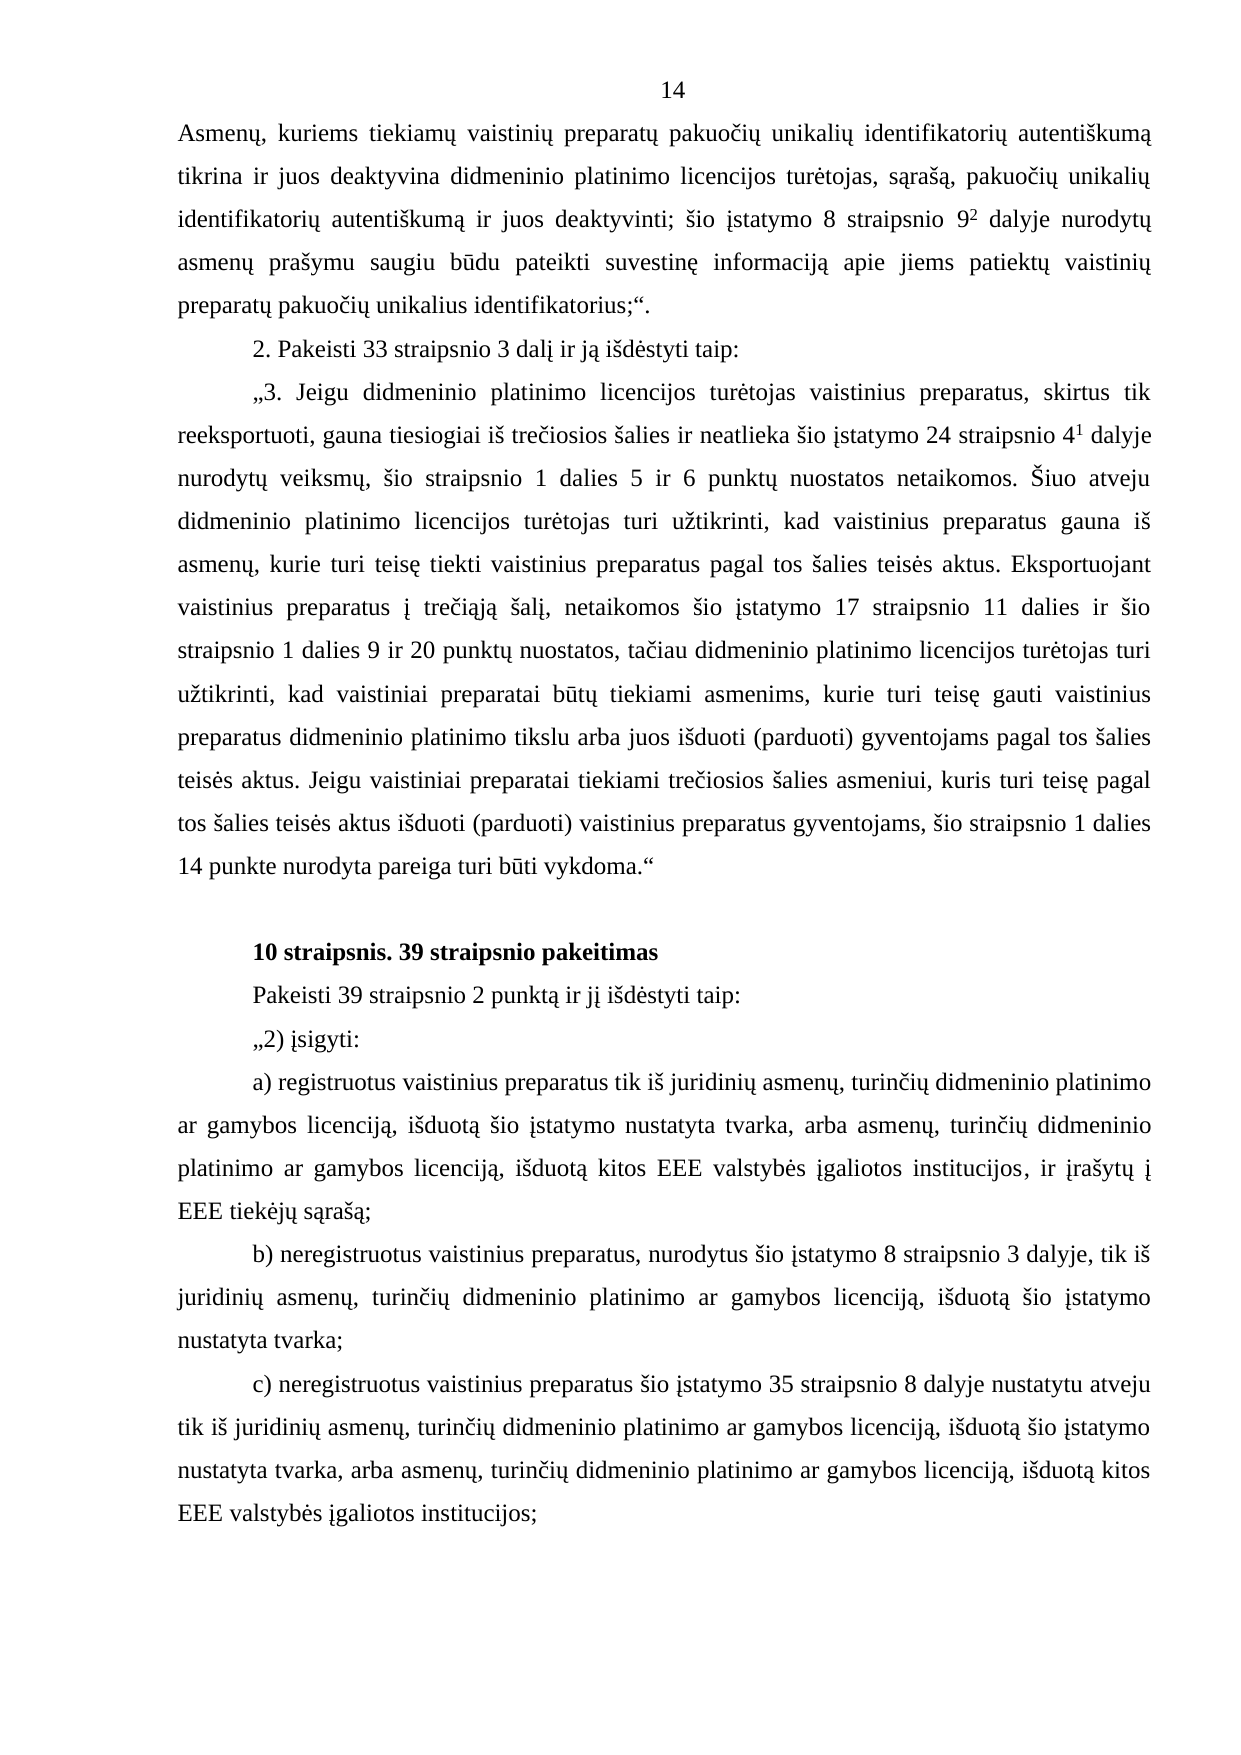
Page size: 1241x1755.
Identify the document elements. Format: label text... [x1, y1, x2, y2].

text 10 straipsnis. 39 straipsnio pakeitimas [177, 937, 1152, 966]
text Pakeisti 39 straipsnio 2 punktą ir jį išdėstyti taip: [177, 981, 1152, 1009]
text b) neregistruotus vaistinius preparatus, nurodytus šio įstatymo 8 straipsnio 3 dalyje, tik iš juridinių asmenų, turinčių didmeninio platinimo ar gamybos licenciją, išduotą šio įstatymo nustatyta tvarka; [177, 1239, 1152, 1354]
text a) registruotus vaistinius preparatus tik iš juridinių asmenų, turinčių didmeninio platinimo ar gamybos licenciją, išduotą šio įstatymo nustatyta tvarka, arba asmenų, turinčių didmeninio platinimo ar gamybos licenciją, išduotą kitos EEE valstybės įgaliotos institucijos, ir įrašytų į EEE tiekėjų sąrašą; [177, 1067, 1152, 1225]
text 2. Pakeisti 33 straipsnio 3 dalį ir ją išdėstyti taip: [177, 334, 1152, 362]
text „3. Jeigu didmeninio platinimo licencijos turėtojas vaistinius preparatus, skirtus tik reeksportuoti, gauna tiesiogiai iš trečiosios šalies ir neatlieka šio įstatymo 24 straipsnio 41 dalyje nurodytų veiksmų, šio straipsnio 1 dalies 5 ir 6 punktų nuostatos netaikomos. Šiuo atveju didmeninio platinimo licencijos turėtojas turi užtikrinti, kad vaistinius preparatus gauna iš asmenų, kurie turi teisę tiekti vaistinius preparatus pagal tos šalies teisės aktus. Eksportuojant vaistinius preparatus į trečiąją šalį, netaikomos šio įstatymo 17 straipsnio 11 dalies ir šio straipsnio 1 dalies 9 ir 20 punktų nuostatos, tačiau didmeninio platinimo licencijos turėtojas turi užtikrinti, kad vaistiniai preparatai būtų tiekiami asmenims, kurie turi teisę gauti vaistinius preparatus didmeninio platinimo tikslu arba juos išduoti (parduoti) gyventojams pagal tos šalies teisės aktus. Jeigu vaistiniai preparatai tiekiami trečiosios šalies asmeniui, kuris turi teisę pagal tos šalies teisės aktus išduoti (parduoti) vaistinius preparatus gyventojams, šio straipsnio 1 dalies 14 punkte nurodyta pareiga turi būti vykdoma.“ [177, 377, 1152, 880]
text c) neregistruotus vaistinius preparatus šio įstatymo 35 straipsnio 8 dalyje nustatytu atveju tik iš juridinių asmenų, turinčių didmeninio platinimo ar gamybos licenciją, išduotą šio įstatymo nustatyta tvarka, arba asmenų, turinčių didmeninio platinimo ar gamybos licenciją, išduotą kitos EEE valstybės įgaliotos institucijos; [177, 1369, 1152, 1527]
text Asmenų, kuriems tiekiamų vaistinių preparatų pakuočių unikalių identifikatorių autentiškumą tikrina ir juos deaktyvina didmeninio platinimo licencijos turėtojas, sąrašą, pakuočių unikalių identifikatorių autentiškumą ir juos deaktyvinti; šio įstatymo 8 straipsnio 92 dalyje nurodytų asmenų prašymu saugiu būdu pateikti suvestinę informaciją apie jiems patiektų vaistinių preparatų pakuočių unikalius identifikatorius;“. [177, 118, 1152, 319]
text „2) įsigyti: [177, 1024, 1152, 1052]
